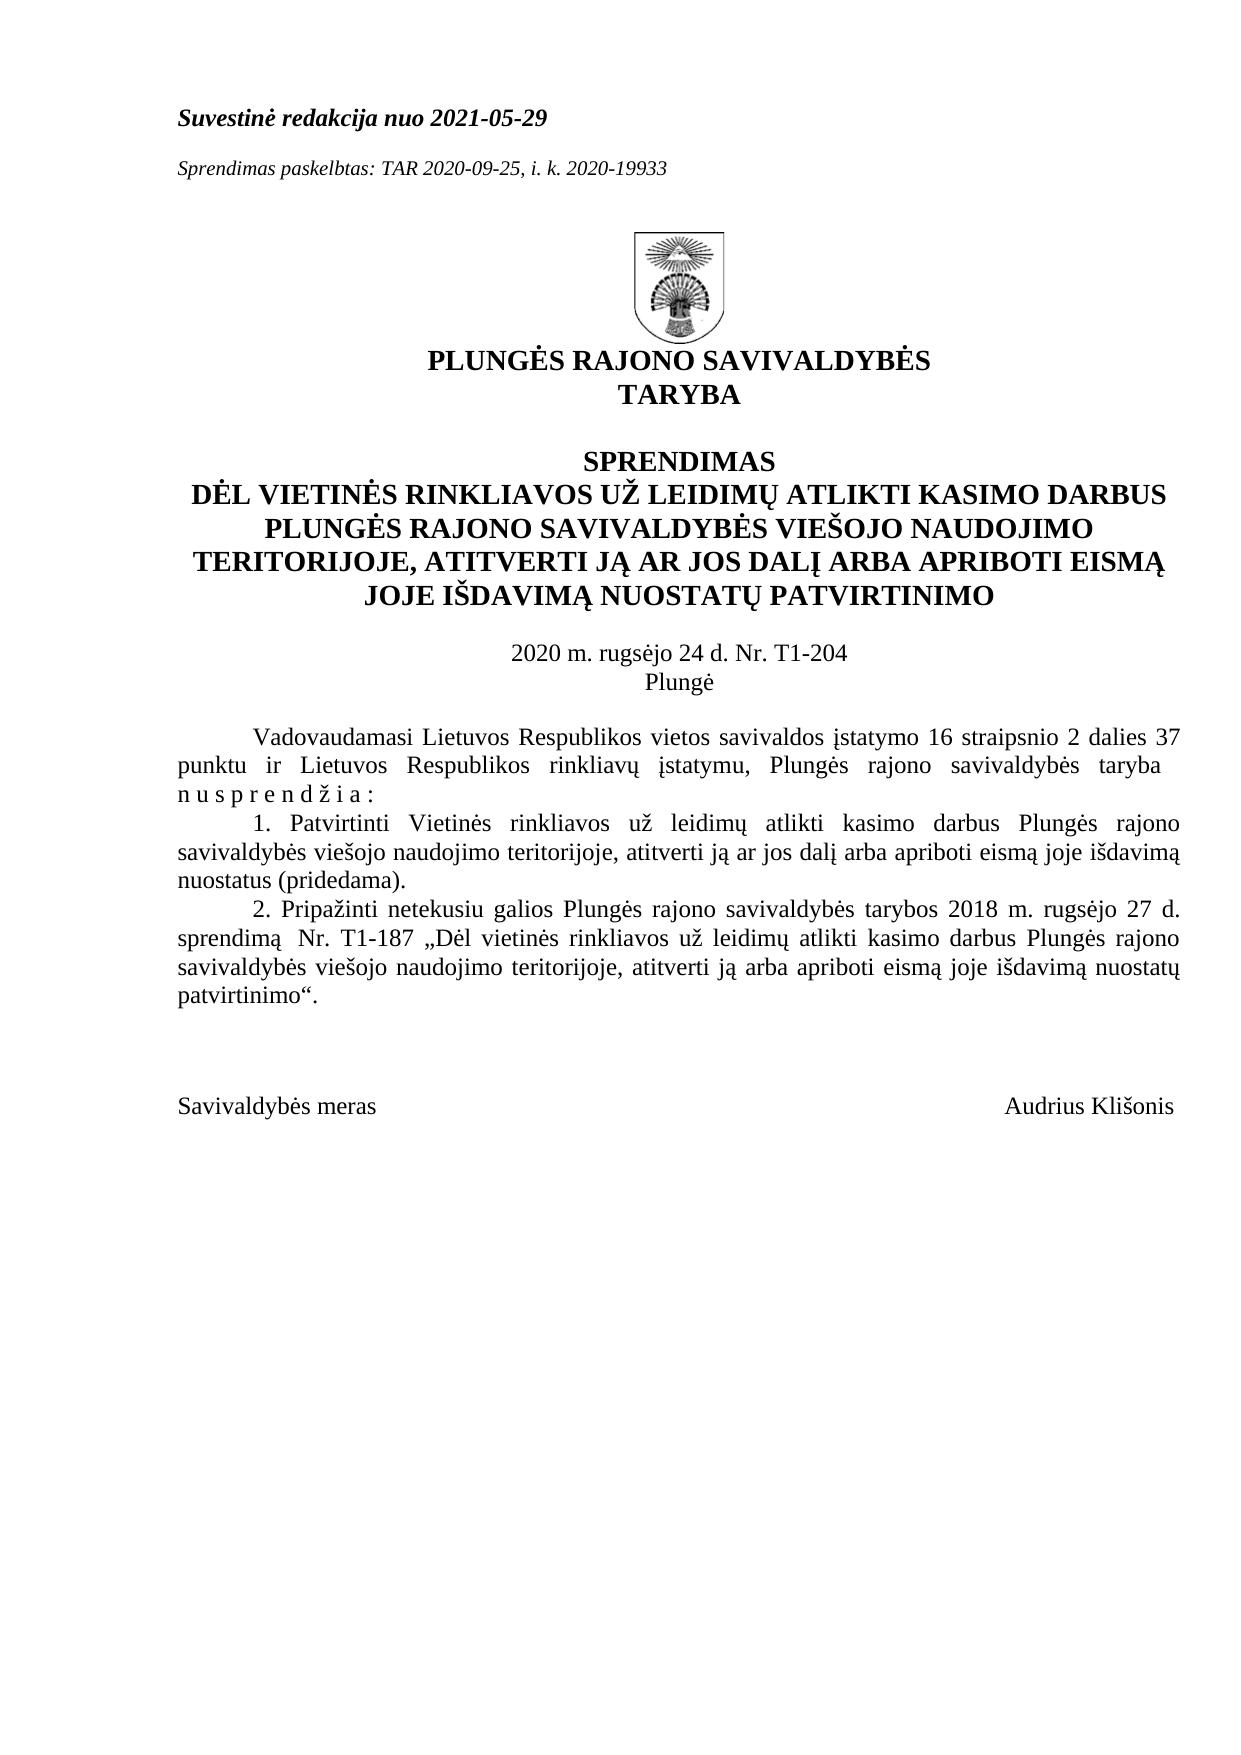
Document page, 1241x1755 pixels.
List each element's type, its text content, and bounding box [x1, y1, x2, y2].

text Vadovaudamasi Lietuvos Respublikos vietos savivaldos įstatymo 16 straipsnio 2 dalies 37 punktu ir Lietuvos Respublikos rinkliavų įstatymu, Plungės rajono savivaldybės taryba n u s p r e n d ž i a : [177, 722, 1181, 808]
text PLUNGĖS RAJONO SAVIVALDYBĖS [177, 343, 1181, 377]
text SPRENDIMAS [177, 444, 1181, 477]
text Sprendimas paskelbtas: TAR 2020-09-25, i. k. 2020-19933 [177, 155, 1181, 179]
text Suvestinė redakcija nuo 2021-05-29 [177, 103, 1181, 131]
text 1. Patvirtinti Vietinės rinkliavos už leidimų atlikti kasimo darbus Plungės rajono savivaldybės viešojo naudojimo teritorijoje, atitverti ją ar jos dalį arba apriboti eismą joje išdavimą nuostatus (pridedama). [177, 808, 1181, 894]
text 2020 m. rugsėjo 24 d. Nr. T1-204 [177, 638, 1181, 667]
text Plungė [177, 667, 1181, 696]
text TARYBA [177, 377, 1181, 410]
text 2. Pripažinti netekusiu galios Plungės rajono savivaldybės tarybos 2018 m. rugsėjo 27 d. sprendimą Nr. T1-187 „Dėl vietinės rinkliavos už leidimų atlikti kasimo darbus Plungės rajono savivaldybės viešojo naudojimo teritorijoje, atitverti ją arba apriboti eismą joje išdavimą nuostatų patvirtinimo“. [177, 894, 1181, 1009]
text DĖL VIETINĖS RINKLIAVOS UŽ LEIDIMŲ ATLIKTI KASIMO DARBUS PLUNGĖS RAJONO SAVIVALDYBĖS VIEŠOJO NAUDOJIMO TERITORIJOJE, ATITVERTI JĄ AR JOS DALĮ ARBA APRIBOTI EISMĄ JOJE IŠDAVIMĄ NUOSTATŲ PATVIRTINIMO [177, 477, 1181, 612]
text Savivaldybės meras Audrius Klišonis [177, 1091, 1181, 1119]
